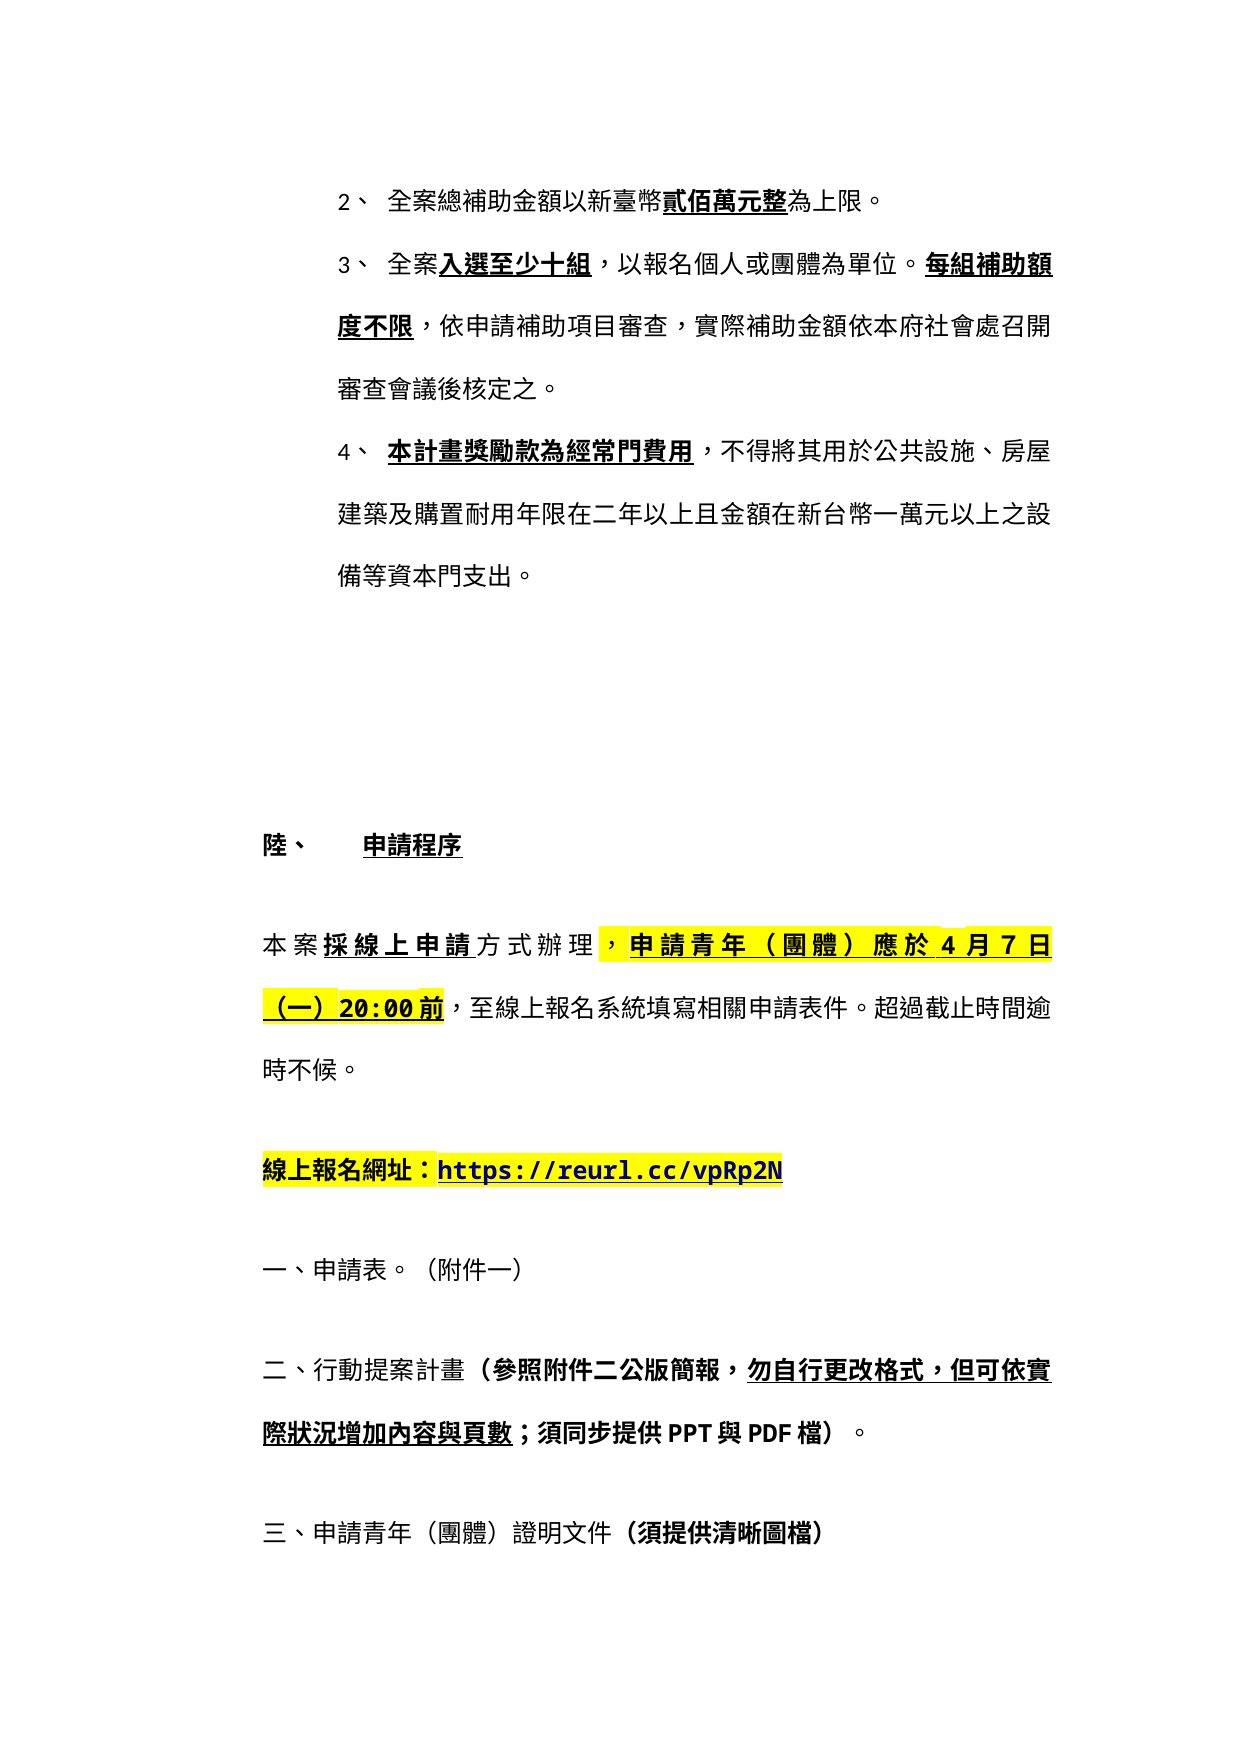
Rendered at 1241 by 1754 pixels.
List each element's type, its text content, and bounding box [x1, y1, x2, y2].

list 全案入選至少十組，以報名個人或團體為單位。每組補助額度不限，依申請補助項目審查，實際補助金額依本府社會處召開審查會議後核定之。 [337, 221, 1053, 408]
text 線上報名網址：https://reurl.cc/vpRp2N [262, 1127, 1053, 1189]
list 本計畫獎勵款為經常門費用，不得將其用於公共設施、房屋建築及購置耐用年限在二年以上且金額在新台幣一萬元以上之設備等資本門支出。 [337, 408, 1053, 596]
text 一、申請表。（附件一） [262, 1227, 1053, 1289]
text 二、行動提案計畫（參照附件二公版簡報，勿自行更改格式，但可依實際狀況增加內容與頁數；須同步提供PPT與PDF檔）。 [262, 1327, 1053, 1452]
text 三、申請青年（團體）證明文件（須提供清晰圖檔） [262, 1489, 1053, 1552]
text 本案採線上申請方式辦理，申請青年（團體）應於4月７日（一）20:00前，至線上報名系統填寫相關申請表件。超過截止時間逾時不候。 [262, 902, 1053, 1089]
list 申請程序 [262, 802, 1053, 864]
list 全案總補助金額以新臺幣貳佰萬元整為上限。 [337, 158, 1053, 221]
